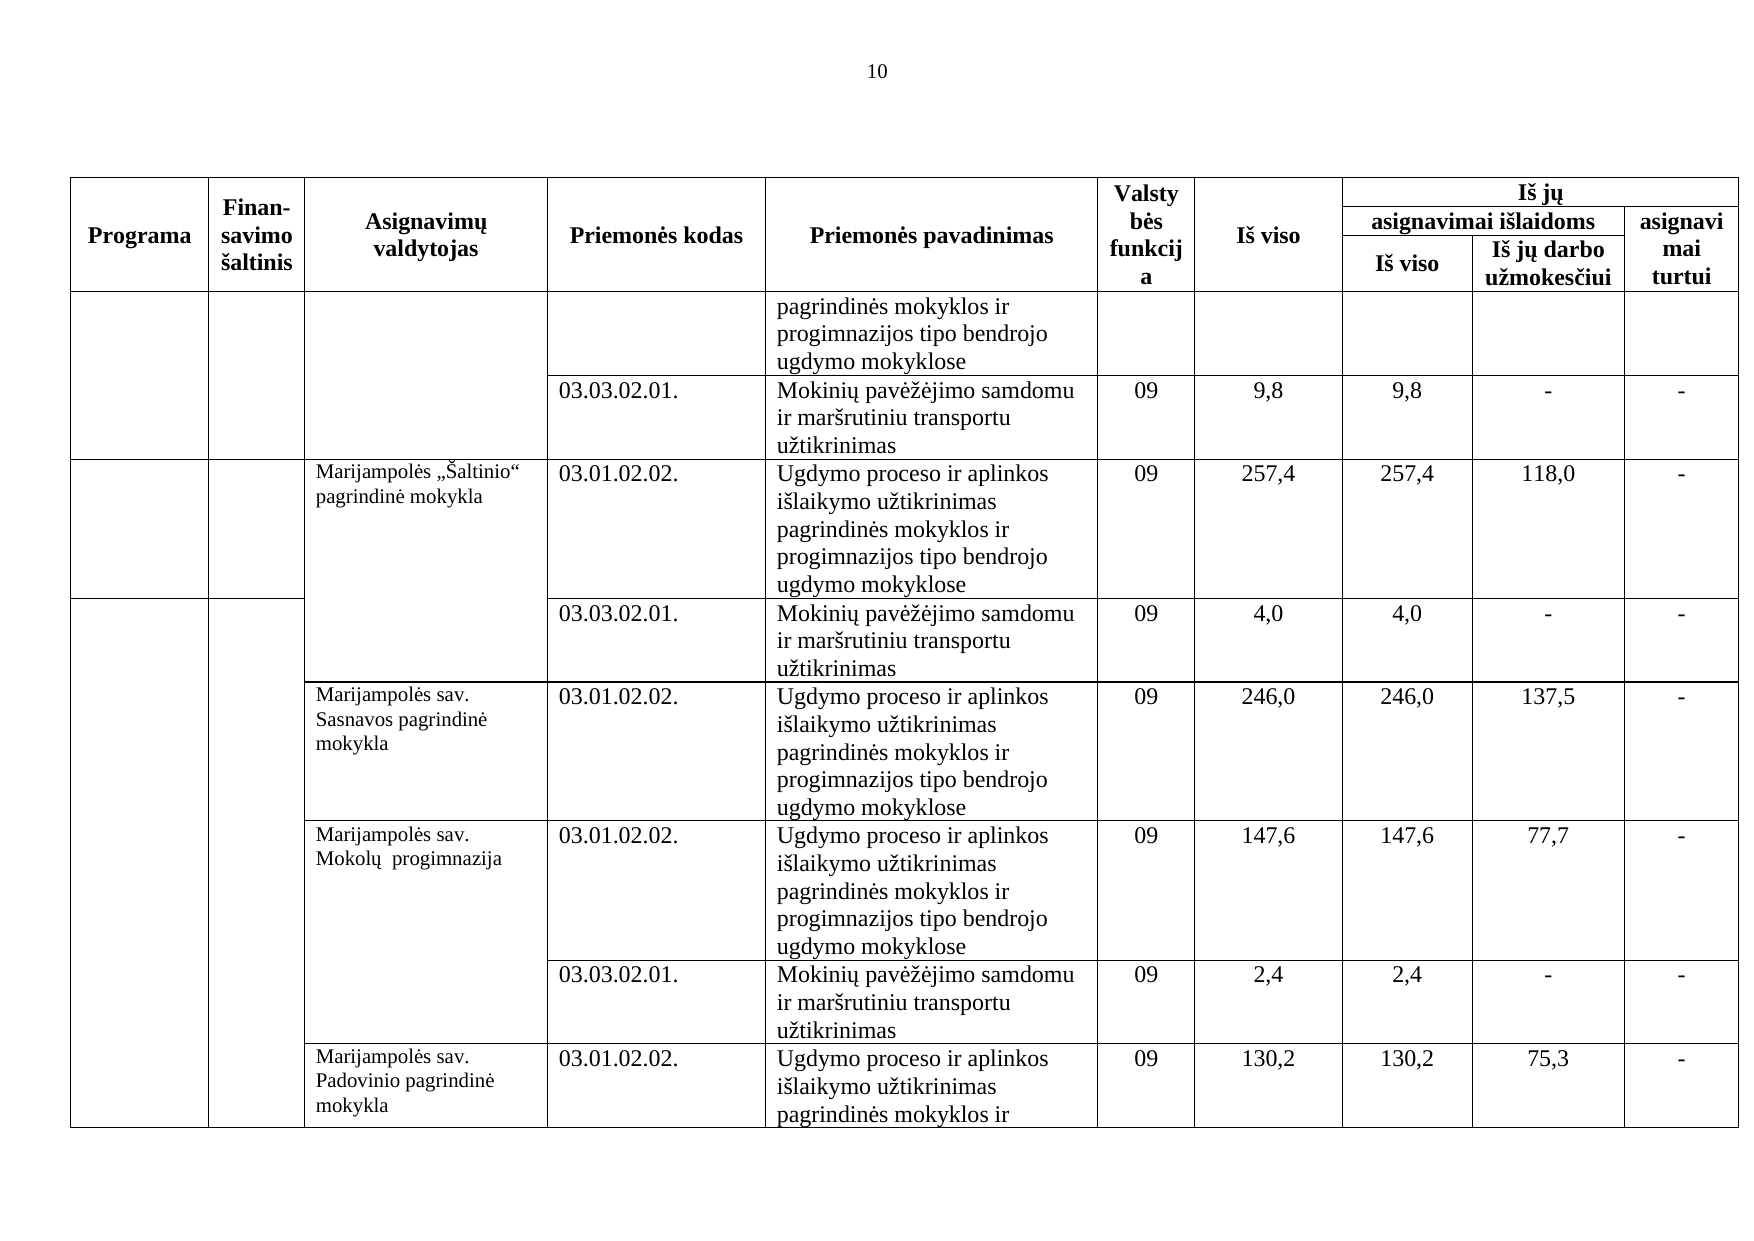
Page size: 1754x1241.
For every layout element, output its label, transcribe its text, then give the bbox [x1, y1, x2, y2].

table_cell 09 [1098, 460, 1194, 597]
table_cell - [1625, 376, 1738, 458]
table_cell 246,0 [1195, 683, 1342, 820]
table_cell 09 [1098, 376, 1194, 458]
table_cell - [1473, 961, 1624, 1043]
table_cell Mokinių pavėžėjimo samdomu ir maršrutiniu transportu užtikrinimas [766, 376, 1097, 458]
table_cell [71, 292, 208, 458]
table_header Priemonės kodas [548, 178, 765, 291]
table_cell 75,3 [1473, 1044, 1624, 1127]
table_cell Iš jų darbo užmokesčiui [1473, 236, 1624, 291]
table_cell 257,4 [1195, 460, 1342, 597]
table_cell - [1625, 821, 1738, 959]
table_cell asignavimai turtui įsigyti [1625, 207, 1738, 291]
table_cell [1098, 292, 1194, 374]
table_cell [548, 292, 765, 374]
table_cell 03.03.02.01. [548, 376, 765, 458]
table_cell [1343, 292, 1472, 374]
table_cell 246,0 [1343, 683, 1472, 820]
table_cell - [1625, 961, 1738, 1043]
table_cell 03.03.02.01. [548, 599, 765, 681]
table_cell 257,4 [1343, 460, 1472, 597]
table_cell 137,5 [1473, 683, 1624, 820]
table_cell Marijampolės „Šaltinio“ pagrindinė mokykla [305, 460, 547, 681]
table_cell 4,0 [1195, 599, 1342, 681]
table_cell 130,2 [1195, 1044, 1342, 1127]
table_cell [305, 292, 547, 374]
table_cell 147,6 [1343, 821, 1472, 959]
table_cell - [1625, 683, 1738, 820]
table_cell pagrindinės mokyklos ir progimnazijos tipo bendrojo ugdymo mokyklose [766, 292, 1097, 374]
table_cell [71, 599, 208, 681]
table_cell - [1473, 599, 1624, 681]
table_cell Marijampolės sav. Mokolų progimnazija [305, 821, 547, 959]
table_header Iš viso [1195, 178, 1342, 291]
table_cell 2,4 [1343, 961, 1472, 1043]
table_cell Ugdymo proceso ir aplinkos išlaikymo užtikrinimas pagrindinės mokyklos ir [766, 1044, 1097, 1127]
table_cell 4,0 [1343, 599, 1472, 681]
table_cell [1473, 292, 1624, 374]
table_cell - [1473, 376, 1624, 458]
table_cell 77,7 [1473, 821, 1624, 959]
table_cell [1195, 292, 1342, 374]
table_cell - [1625, 292, 1738, 374]
table_cell 2,4 [1195, 961, 1342, 1043]
table_cell 03.01.02.02. [548, 683, 765, 820]
table_cell [305, 960, 547, 1043]
table_cell 09 [1098, 599, 1194, 681]
table_cell 03.03.02.01. [548, 961, 765, 1043]
table_cell 09 [1098, 961, 1194, 1043]
table_header Asignavimų valdytojas [305, 178, 547, 291]
table_cell 03.01.02.02. [548, 1044, 765, 1127]
table_cell asignavimai išlaidoms [1343, 207, 1624, 234]
table_cell 9,8 [1195, 376, 1342, 458]
table_cell Ugdymo proceso ir aplinkos išlaikymo užtikrinimas pagrindinės mokyklos ir progimnazijos tipo bendrojo ugdymo mokyklose [766, 821, 1097, 959]
table_cell [209, 292, 304, 458]
table_header Valstybės funkcija [1098, 178, 1194, 291]
table_cell 09 [1098, 1044, 1194, 1127]
table_cell - [1625, 460, 1738, 597]
table_cell 09 [1098, 683, 1194, 820]
table_cell Mokinių pavėžėjimo samdomu ir maršrutiniu transportu užtikrinimas [766, 961, 1097, 1043]
table_header Iš jų [1343, 178, 1738, 206]
table_cell Marijampolės sav. Padovinio pagrindinė mokykla [305, 1044, 547, 1127]
table_cell 130,2 [1343, 1044, 1472, 1127]
table_header Finan-savimo šaltinis [209, 178, 304, 291]
table_header Programa [71, 178, 208, 291]
table_cell [209, 460, 304, 597]
table_cell [305, 375, 547, 458]
table_cell Ugdymo proceso ir aplinkos išlaikymo užtikrinimas pagrindinės mokyklos ir progimnazijos tipo bendrojo ugdymo mokyklose [766, 683, 1097, 820]
table_cell Iš viso [1343, 236, 1472, 291]
table_cell - [1625, 599, 1738, 681]
table_cell 118,0 [1473, 460, 1624, 597]
table_cell [71, 681, 208, 1127]
table_cell 09 [1098, 821, 1194, 959]
table_cell Ugdymo proceso ir aplinkos išlaikymo užtikrinimas pagrindinės mokyklos ir progimnazijos tipo bendrojo ugdymo mokyklose [766, 460, 1097, 597]
table_header Priemonės pavadinimas [766, 178, 1097, 291]
table_cell [209, 599, 304, 1127]
table_cell 03.01.02.02. [548, 821, 765, 959]
table_cell Mokinių pavėžėjimo samdomu ir maršrutiniu transportu užtikrinimas [766, 599, 1097, 681]
table_cell [71, 460, 208, 597]
table_cell - [1625, 1044, 1738, 1127]
table_cell 147,6 [1195, 821, 1342, 959]
table_cell 03.01.02.02. [548, 460, 765, 597]
table_cell Marijampolės sav. Sasnavos pagrindinė mokykla [305, 683, 547, 820]
table_cell 9,8 [1343, 376, 1472, 458]
